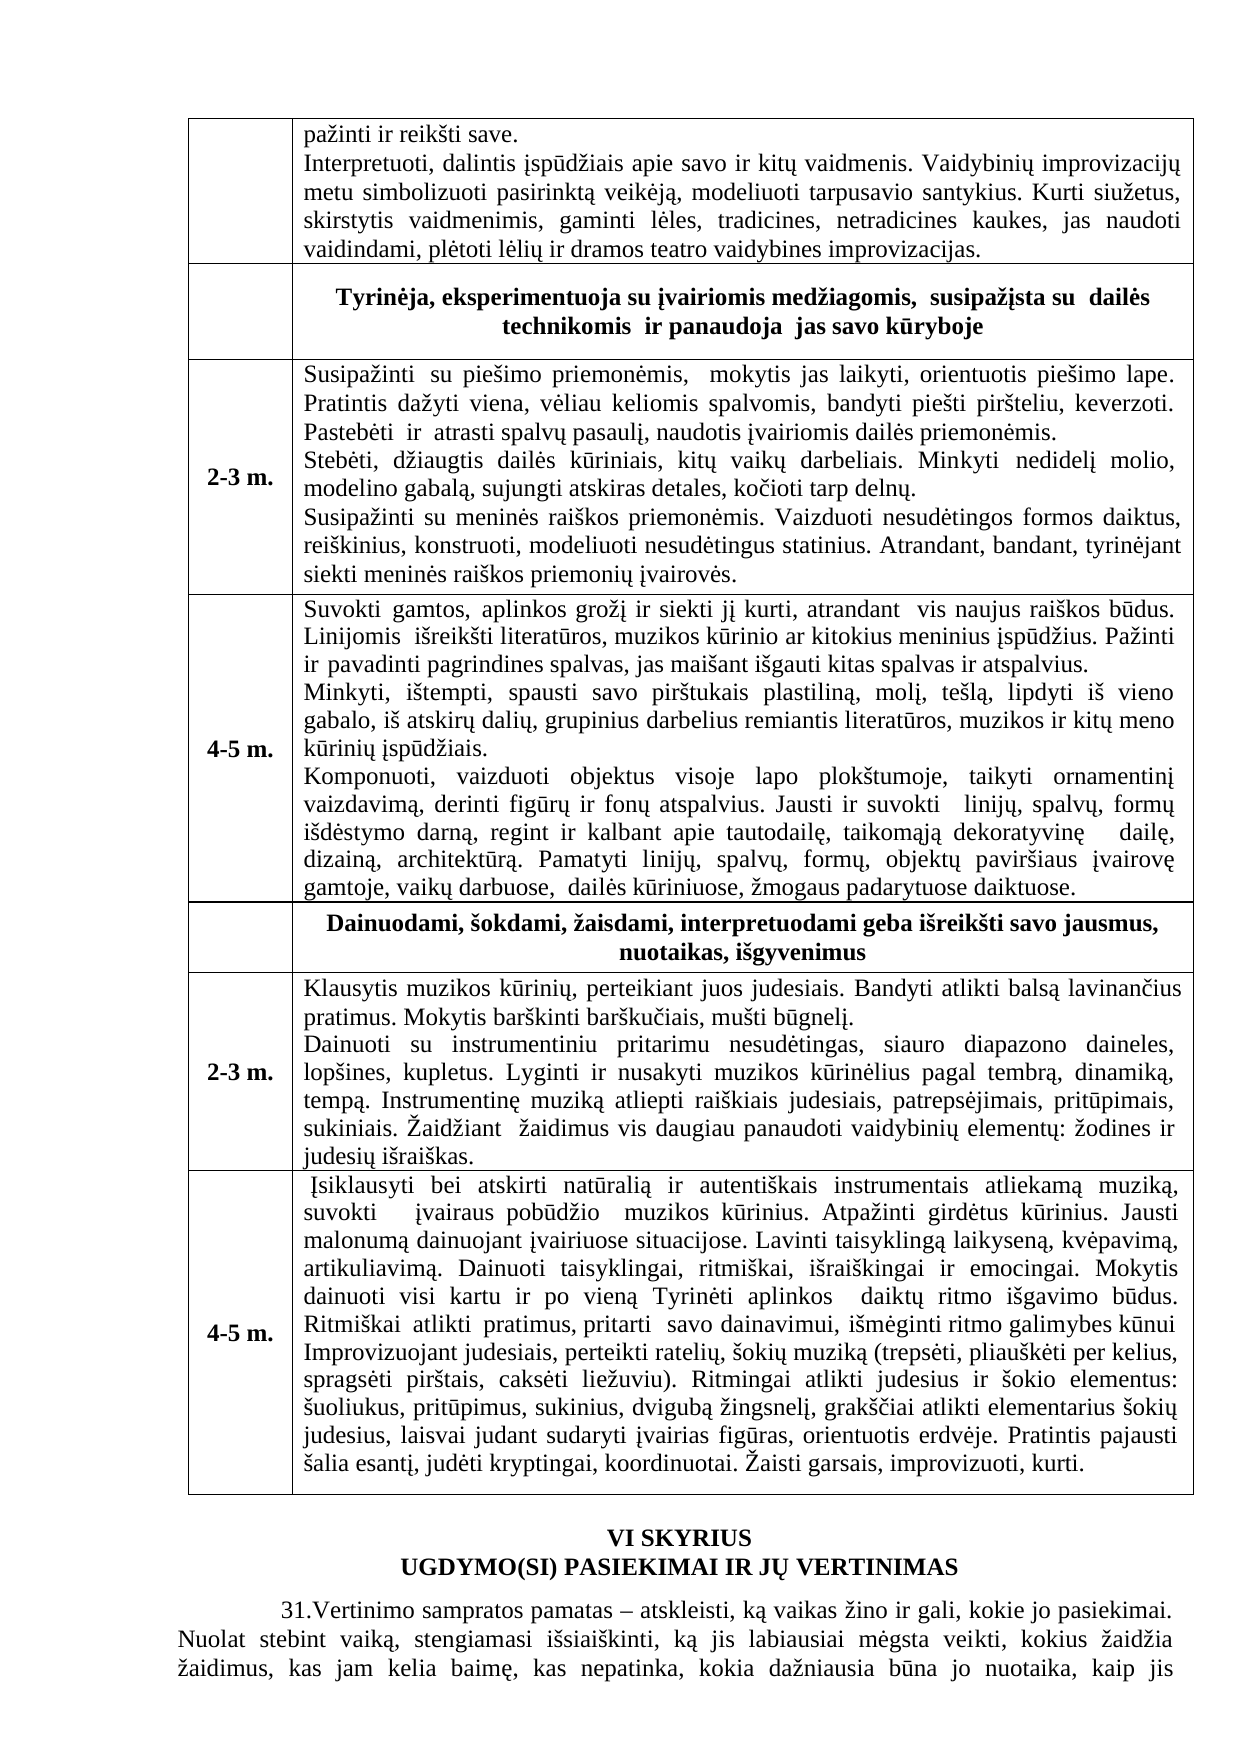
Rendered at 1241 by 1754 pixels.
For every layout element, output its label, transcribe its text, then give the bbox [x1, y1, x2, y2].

table_cell 2-3 m. [189, 973, 292, 1170]
table_cell Klausytis muzikos kūrinių, perteikiant juos judesiais. Bandyti atlikti balsą lavinančius pratimus. Mokytis barškinti barškučiais, mušti būgnelį. Dainuoti su instrumentiniu pritarimu nesudėtingas, siauro diapazono daineles, lopšines, kupletus. Lyginti ir nusakyti muzikos kūrinėlius pagal tembrą, dinamiką, tempą. Instrumentinę muziką atliepti raiškiais judesiais, patrepsėjimais, pritūpimais, sukiniais. Žaidžiant žaidimus vis daugiau panaudoti vaidybinių elementų: žodines ir judesių išraiškas. [293, 973, 1193, 1170]
table_cell Susipažinti su piešimo priemonėmis, mokytis jas laikyti, orientuotis piešimo lape. Pratintis dažyti viena, vėliau keliomis spalvomis, bandyti piešti piršteliu, keverzoti. Pastebėti ir atrasti spalvų pasaulį, naudotis įvairiomis dailės priemonėmis. Stebėti, džiaugtis dailės kūriniais, kitų vaikų darbeliais. Minkyti nedidelį molio, modelino gabalą, sujungti atskiras detales, kočioti tarp delnų. Susipažinti su meninės raiškos priemonėmis. Vaizduoti nesudėtingos formos daiktus, reiškinius, konstruoti, modeliuoti nesudėtingus statinius. Atrandant, bandant, tyrinėjant siekti meninės raiškos priemonių įvairovės. [293, 360, 1193, 594]
table_cell Tyrinėja, eksperimentuoja su įvairiomis medžiagomis, susipažįsta su dailės technikomis ir panaudoja jas savo kūryboje [293, 264, 1193, 358]
text 31.Vertinimo sampratos pamatas – atskleisti, ką vaikas žino ir gali, kokie jo pasiekimai. Nuolat stebint vaiką, stengiamasi išsiaiškinti, ką jis labiausiai mėgsta veikti, kokius žaidžia žaidimus, kas jam kelia baimę, kas nepatinka, kokia dažniausia būna jo nuotaika, kaip jis [177, 1596, 1173, 1682]
text UGDYMO(SI) PASIEKIMAI IR JŲ VERTINIMAS [177, 1552, 1181, 1581]
table_cell Dainuodami, šokdami, žaisdami, interpretuodami geba išreikšti savo jausmus, nuotaikas, išgyvenimus [293, 903, 1193, 972]
table_cell 2-3 m. [189, 360, 292, 594]
table_cell 4-5 m. [189, 1171, 292, 1494]
table_cell [189, 264, 292, 358]
table_cell Suvokti gamtos, aplinkos grožį ir siekti jį kurti, atrandant vis naujus raiškos būdus. Linijomis išreikšti literatūros, muzikos kūrinio ar kitokius meninius įspūdžius. Pažinti ir pavadinti pagrindines spalvas, jas maišant išgauti kitas spalvas ir atspalvius. Minkyti, ištempti, spausti savo pirštukais plastiliną, molį, tešlą, lipdyti iš vieno gabalo, iš atskirų dalių, grupinius darbelius remiantis literatūros, muzikos ir kitų meno kūrinių įspūdžiais. Komponuoti, vaizduoti objektus visoje lapo plokštumoje, taikyti ornamentinį vaizdavimą, derinti figūrų ir fonų atspalvius. Jausti ir suvokti linijų, spalvų, formų išdėstymo darną, regint ir kalbant apie tautodailę, taikomąją dekoratyvinę dailę, dizainą, architektūrą. Pamatyti linijų, spalvų, formų, objektų paviršiaus įvairovę gamtoje, vaikų darbuose, dailės kūriniuose, žmogaus padarytuose daiktuose. [293, 595, 1193, 901]
text VI SKYRIUS [177, 1523, 1181, 1552]
table_cell [189, 119, 292, 263]
table_cell Įsiklausyti bei atskirti natūralią ir autentiškais instrumentais atliekamą muziką, suvokti įvairaus pobūdžio muzikos kūrinius. Atpažinti girdėtus kūrinius. Jausti malonumą dainuojant įvairiuose situacijose. Lavinti taisyklingą laikyseną, kvėpavimą, artikuliavimą. Dainuoti taisyklingai, ritmiškai, išraiškingai ir emocingai. Mokytis dainuoti visi kartu ir po vieną Tyrinėti aplinkos daiktų ritmo išgavimo būdus. Ritmiškai atlikti pratimus, pritarti savo dainavimui, išmėginti ritmo galimybes kūnui Improvizuojant judesiais, perteikti ratelių, šokių muziką (trepsėti, pliauškėti per kelius, spragsėti pirštais, caksėti liežuviu). Ritmingai atlikti judesius ir šokio elementus: šuoliukus, pritūpimus, sukinius, dvigubą žingsnelį, grakščiai atlikti elementarius šokių judesius, laisvai judant sudaryti įvairias figūras, orientuotis erdvėje. Pratintis pajausti šalia esantį, judėti kryptingai, koordinuotai. Žaisti garsais, improvizuoti, kurti. [293, 1171, 1193, 1494]
table_cell pažinti ir reikšti save. Interpretuoti, dalintis įspūdžiais apie savo ir kitų vaidmenis. Vaidybinių improvizacijų metu simbolizuoti pasirinktą veikėją, modeliuoti tarpusavio santykius. Kurti siužetus, skirstytis vaidmenimis, gaminti lėles, tradicines, netradicines kaukes, jas naudoti vaidindami, plėtoti lėlių ir dramos teatro vaidybines improvizacijas. [293, 119, 1193, 263]
table_cell 4-5 m. [189, 595, 292, 901]
table_cell [189, 903, 292, 972]
